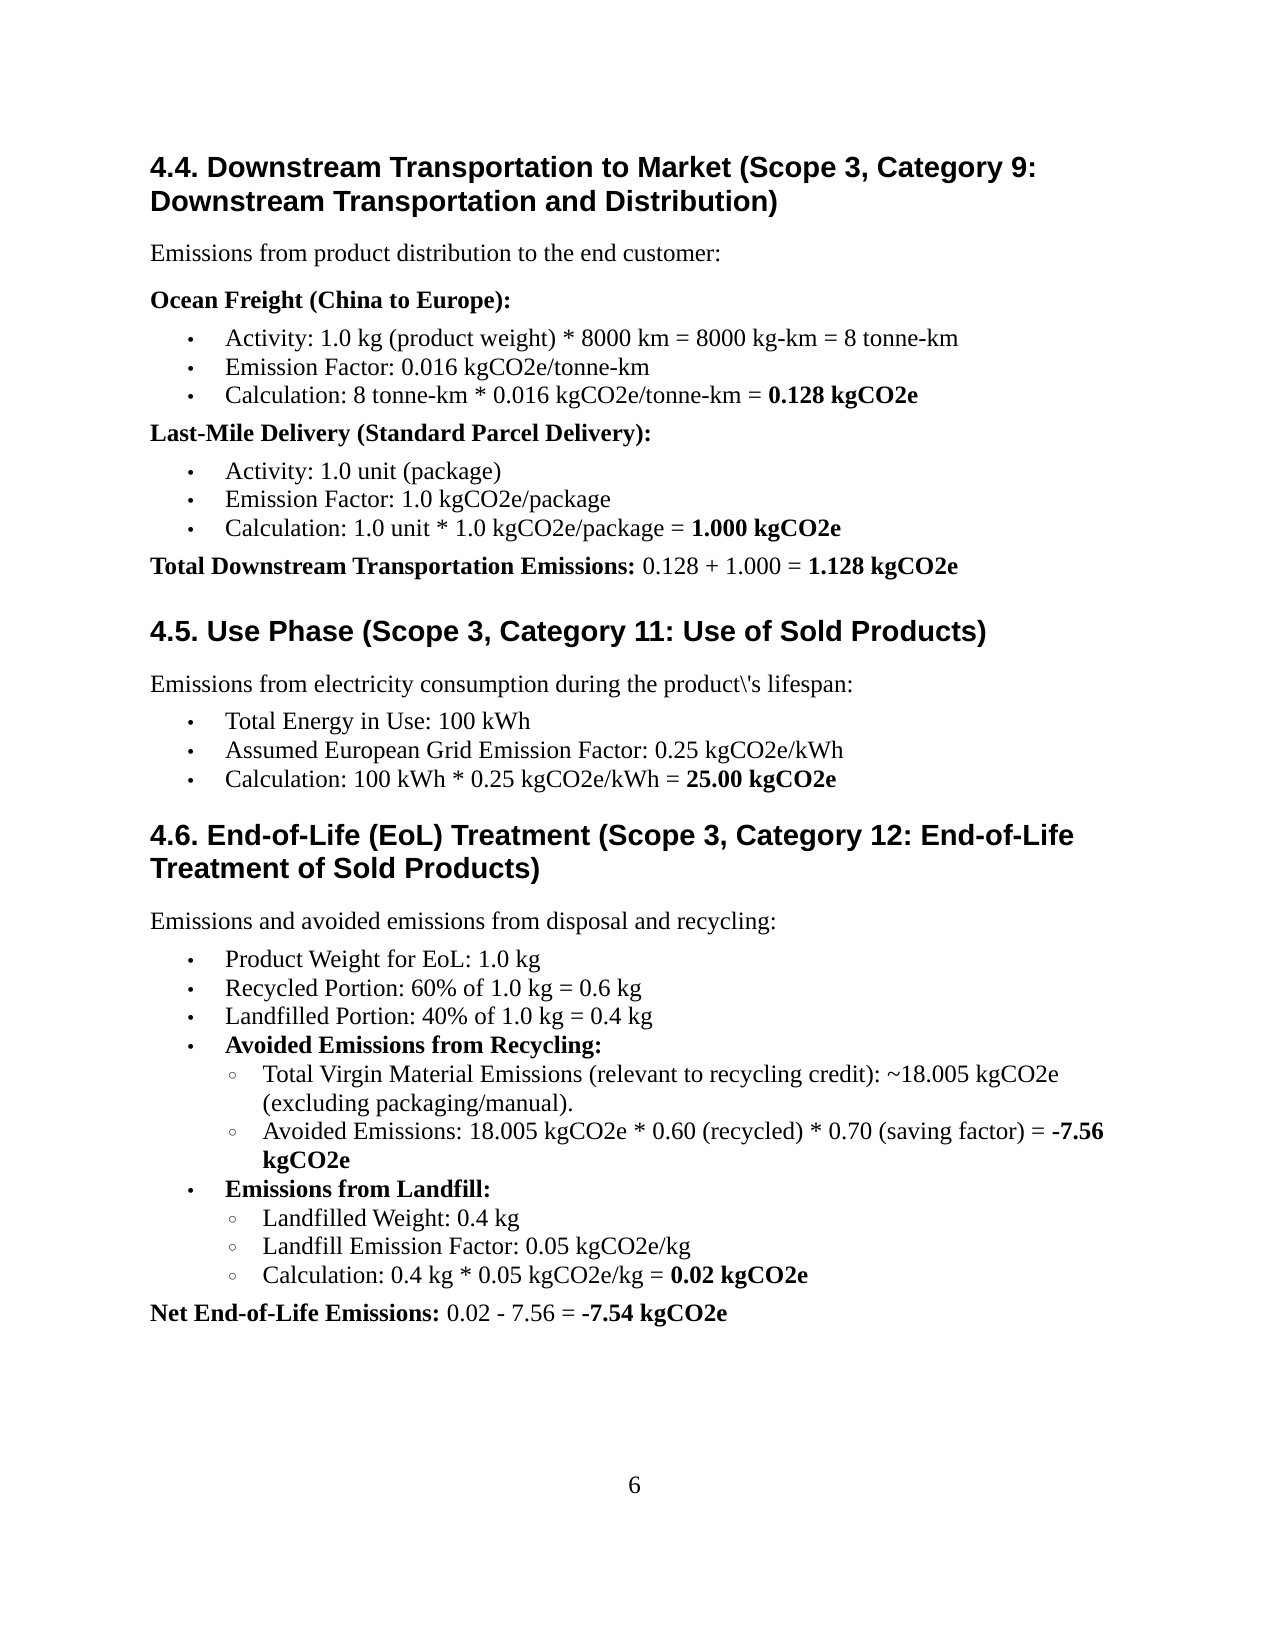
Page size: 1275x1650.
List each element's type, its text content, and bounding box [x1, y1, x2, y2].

list Calculation: 8 tonne-km * 0.016 kgCO2e/tonne-km = 0.128 kgCO2e [187, 380, 1125, 409]
subtitle 4.5. Use Phase (Scope 3, Category 11: Use of Sold Products) [150, 614, 1125, 647]
text Total Downstream Transportation Emissions: 0.128 + 1.000 = 1.128 kgCO2e [150, 551, 1125, 580]
subtitle 4.6. End-of-Life (EoL) Treatment (Scope 3, Category 12: End-of-Life Treatment of Sold Products) [150, 818, 1125, 885]
list Assumed European Grid Emission Factor: 0.25 kgCO2e/kWh [187, 735, 1125, 764]
text Emissions from electricity consumption during the product\'s lifespan: [150, 669, 1125, 697]
list Emissions from Landfill: [187, 1174, 1125, 1203]
list Landfill Emission Factor: 0.05 kgCO2e/kg [225, 1231, 1125, 1260]
list Activity: 1.0 kg (product weight) * 8000 km = 8000 kg-km = 8 tonne-km [187, 323, 1125, 352]
list Calculation: 1.0 unit * 1.0 kgCO2e/package = 1.000 kgCO2e [187, 513, 1125, 542]
list Emission Factor: 1.0 kgCO2e/package [187, 484, 1125, 513]
list Calculation: 100 kWh * 0.25 kgCO2e/kWh = 25.00 kgCO2e [187, 764, 1125, 793]
list Product Weight for EoL: 1.0 kg [187, 944, 1125, 973]
list Avoided Emissions from Recycling: [187, 1030, 1125, 1059]
text Net End-of-Life Emissions: 0.02 - 7.56 = -7.54 kgCO2e [150, 1298, 1125, 1327]
text Last-Mile Delivery (Standard Parcel Delivery): [150, 418, 1125, 447]
list Emission Factor: 0.016 kgCO2e/tonne-km [187, 352, 1125, 380]
list Calculation: 0.4 kg * 0.05 kgCO2e/kg = 0.02 kgCO2e [225, 1260, 1125, 1289]
text Emissions from product distribution to the end customer: [150, 238, 1125, 267]
list Activity: 1.0 unit (package) [187, 456, 1125, 484]
list Total Virgin Material Emissions (relevant to recycling credit): ~18.005 kgCO2e (excluding packaging/manual). [225, 1059, 1125, 1116]
list Landfilled Weight: 0.4 kg [225, 1203, 1125, 1231]
text Emissions and avoided emissions from disposal and recycling: [150, 906, 1125, 935]
subtitle 4.4. Downstream Transportation to Market (Scope 3, Category 9: Downstream Transportation and Distribution) [150, 150, 1125, 217]
list Total Energy in Use: 100 kWh [187, 706, 1125, 735]
list Landfilled Portion: 40% of 1.0 kg = 0.4 kg [187, 1001, 1125, 1030]
text Ocean Freight (China to Europe): [150, 285, 1125, 314]
list Avoided Emissions: 18.005 kgCO2e * 0.60 (recycled) * 0.70 (saving factor) = -7.56 kgCO2e [225, 1116, 1125, 1174]
list Recycled Portion: 60% of 1.0 kg = 0.6 kg [187, 973, 1125, 1001]
